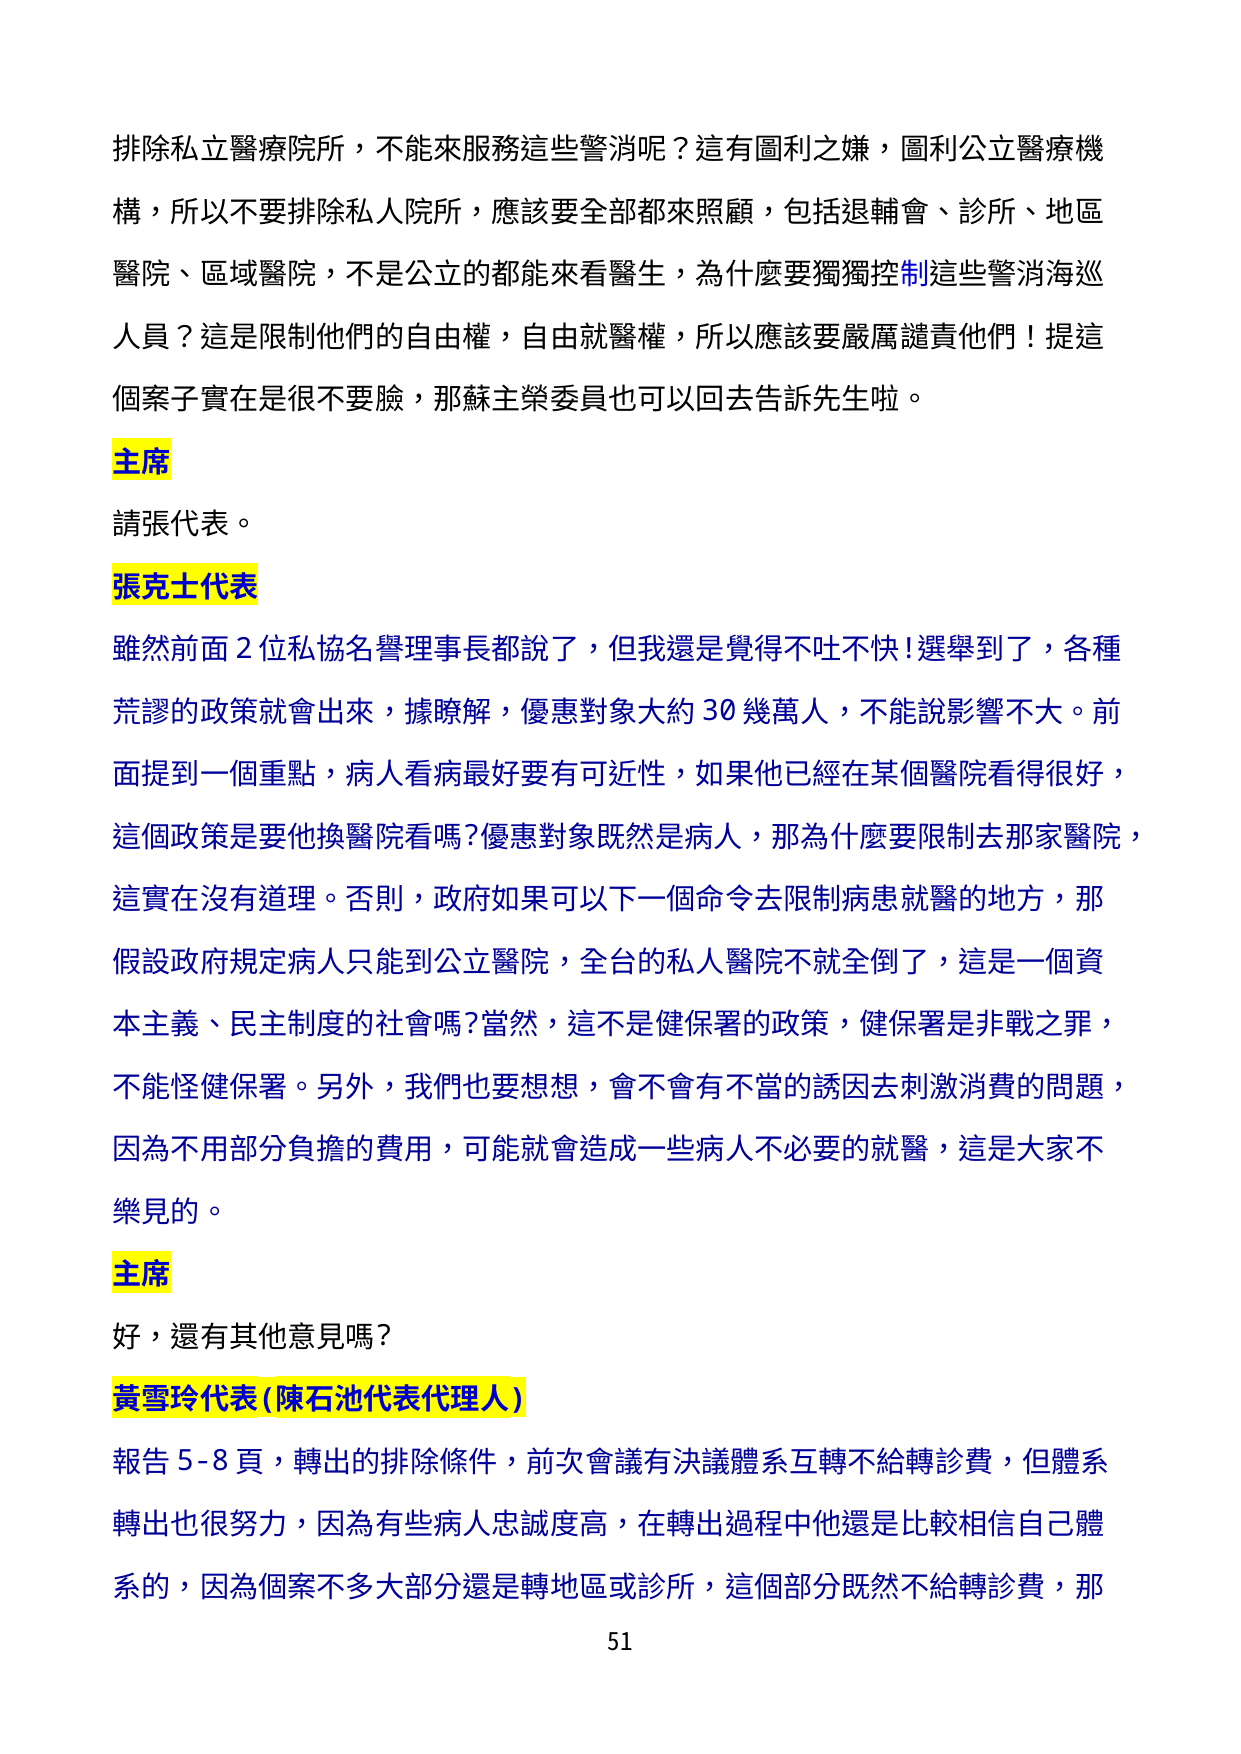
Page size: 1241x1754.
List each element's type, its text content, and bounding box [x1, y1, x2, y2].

text 張克士代表 [112, 543, 1128, 605]
text 好，還有其他意見嗎? [112, 1293, 1128, 1355]
text 雖然前面2位私協名譽理事長都說了，但我還是覺得不吐不快!選舉到了，各種荒謬的政策就會出來，據瞭解，優惠對象大約30幾萬人，不能說影響不大。前面提到一個重點，病人看病最好要有可近性，如果他已經在某個醫院看得很好，這個政策是要他換醫院看嗎?優惠對象既然是病人，那為什麼要限制去那家醫院，這實在沒有道理。否則，政府如果可以下一個命令去限制病患就醫的地方，那假設政府規定病人只能到公立醫院，全台的私人醫院不就全倒了，這是一個資本主義、民主制度的社會嗎?當然，這不是健保署的政策，健保署是非戰之罪，不能怪健保署。另外，我們也要想想，會不會有不當的誘因去刺激消費的問題，因為不用部分負擔的費用，可能就會造成一些病人不必要的就醫，這是大家不樂見的。 [112, 605, 1128, 1230]
text 主席 [112, 418, 1128, 480]
text 主席 [112, 1230, 1128, 1293]
text 請張代表。 [112, 480, 1128, 543]
text 排除私立醫療院所，不能來服務這些警消呢？這有圖利之嫌，圖利公立醫療機構，所以不要排除私人院所，應該要全部都來照顧，包括退輔會、診所、地區醫院、區域醫院，不是公立的都能來看醫生，為什麼要獨獨控制這些警消海巡人員？這是限制他們的自由權，自由就醫權，所以應該要嚴厲譴責他們！提這個案子實在是很不要臉，那蘇主榮委員也可以回去告訴先生啦。 [112, 105, 1128, 418]
text 黃雪玲代表(陳石池代表代理人) [112, 1355, 1128, 1418]
text 報告5-8頁，轉出的排除條件，前次會議有決議體系互轉不給轉診費，但體系轉出也很努力，因為有些病人忠誠度高，在轉出過程中他還是比較相信自己體系的，因為個案不多大部分還是轉地區或診所，這個部分既然不給轉診費，那 [112, 1418, 1128, 1605]
